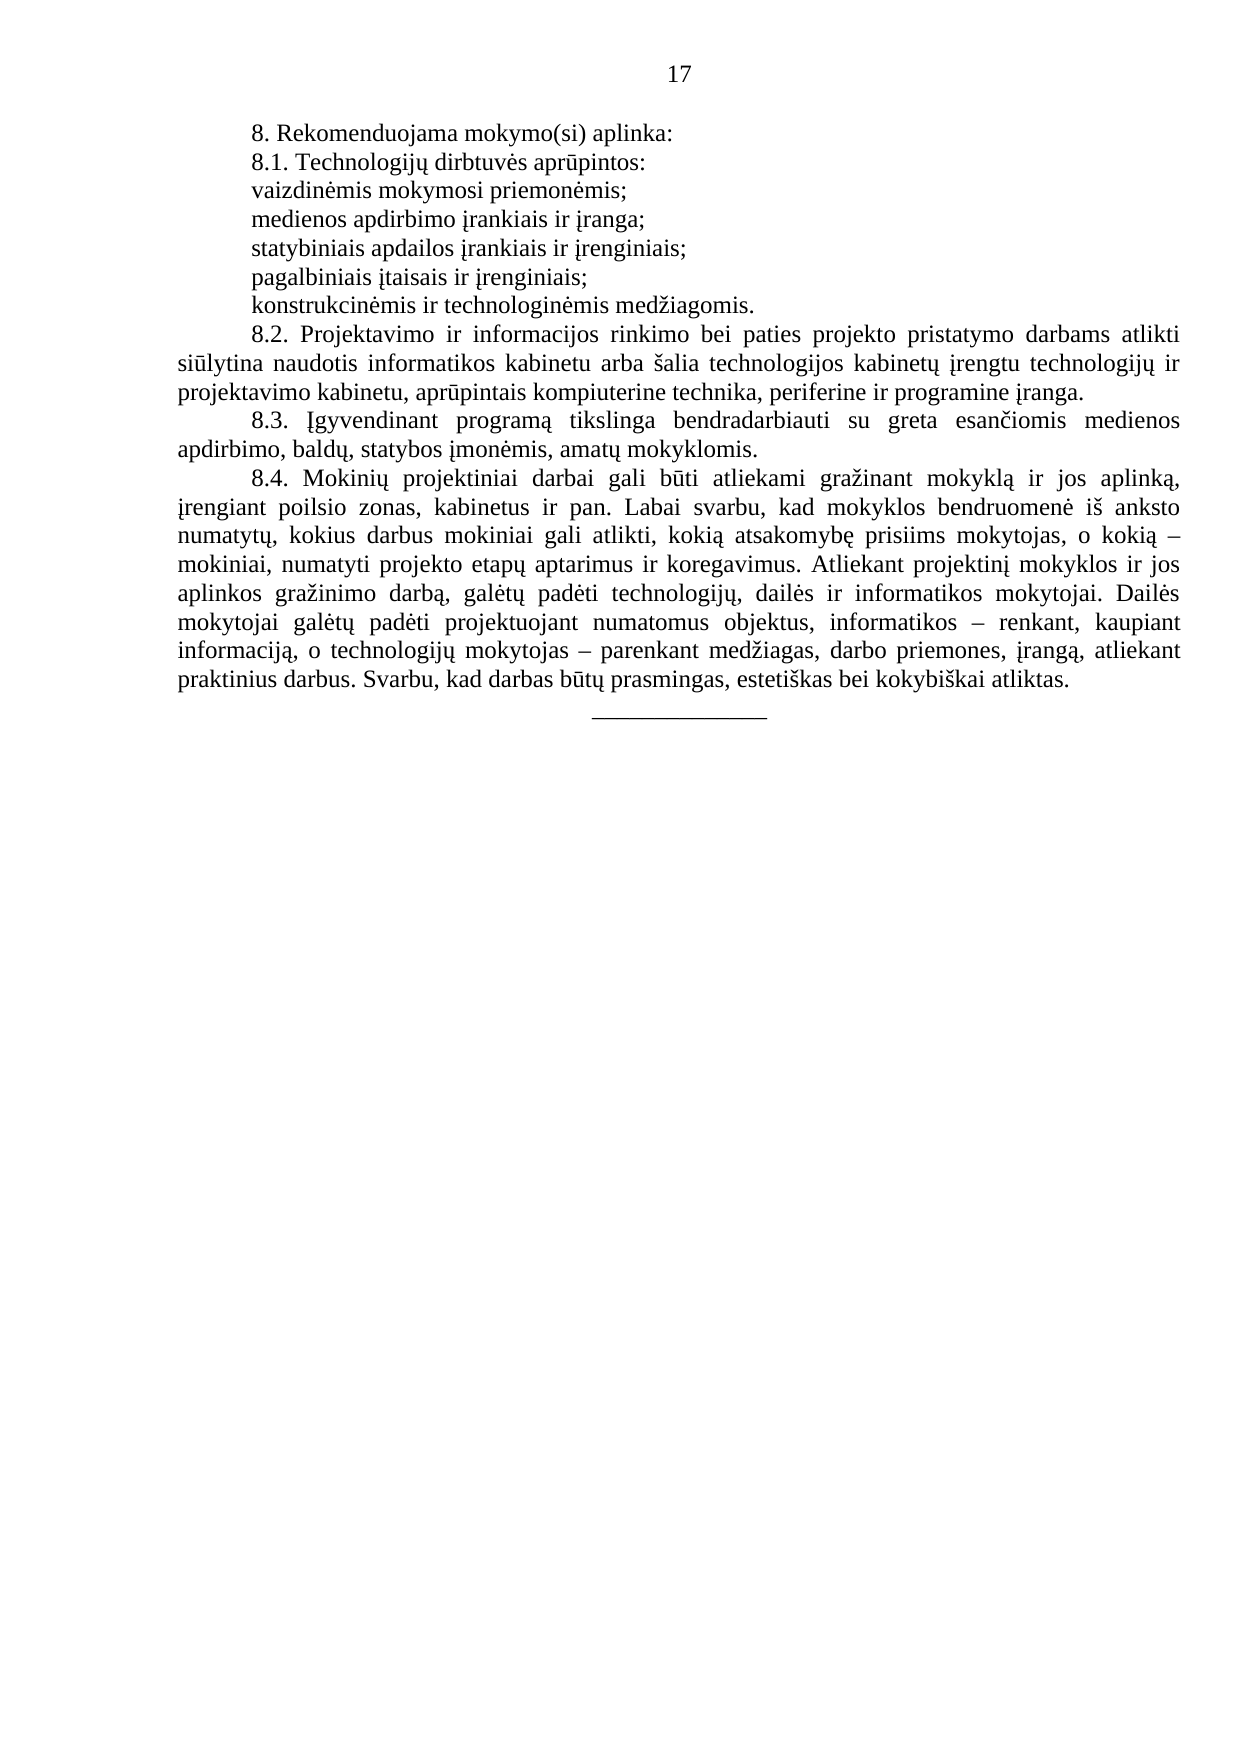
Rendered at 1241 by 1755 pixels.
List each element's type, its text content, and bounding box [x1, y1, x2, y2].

text 8.1. Technologijų dirbtuvės aprūpintos: [177, 147, 1181, 176]
text konstrukcinėmis ir technologinėmis medžiagomis. [177, 291, 1181, 319]
text ______________ [177, 693, 1181, 722]
text 8. Rekomenduojama mokymo(si) aplinka: [177, 118, 1181, 147]
text statybiniais apdailos įrankiais ir įrenginiais; [177, 233, 1181, 262]
text pagalbiniais įtaisais ir įrenginiais; [177, 262, 1181, 291]
text 8.2. Projektavimo ir informacijos rinkimo bei paties projekto pristatymo darbams atlikti siūlytina naudotis informatikos kabinetu arba šalia technologijos kabinetų įrengtu technologijų ir projektavimo kabinetu, aprūpintais kompiuterine technika, periferine ir programine įranga. [177, 319, 1181, 406]
text 8.3. Įgyvendinant programą tikslinga bendradarbiauti su greta esančiomis medienos apdirbimo, baldų, statybos įmonėmis, amatų mokyklomis. [177, 406, 1181, 463]
text 8.4. Mokinių projektiniai darbai gali būti atliekami gražinant mokyklą ir jos aplinką, įrengiant poilsio zonas, kabinetus ir pan. Labai svarbu, kad mokyklos bendruomenė iš anksto numatytų, kokius darbus mokiniai gali atlikti, kokią atsakomybę prisiims mokytojas, o kokią – mokiniai, numatyti projekto etapų aptarimus ir koregavimus. Atliekant projektinį mokyklos ir jos aplinkos gražinimo darbą, galėtų padėti technologijų, dailės ir informatikos mokytojai. Dailės mokytojai galėtų padėti projektuojant numatomus objektus, informatikos – renkant, kaupiant informaciją, o technologijų mokytojas – parenkant medžiagas, darbo priemones, įrangą, atliekant praktinius darbus. Svarbu, kad darbas būtų prasmingas, estetiškas bei kokybiškai atliktas. [177, 463, 1181, 693]
text medienos apdirbimo įrankiais ir įranga; [177, 204, 1181, 233]
text vaizdinėmis mokymosi priemonėmis; [177, 176, 1181, 204]
